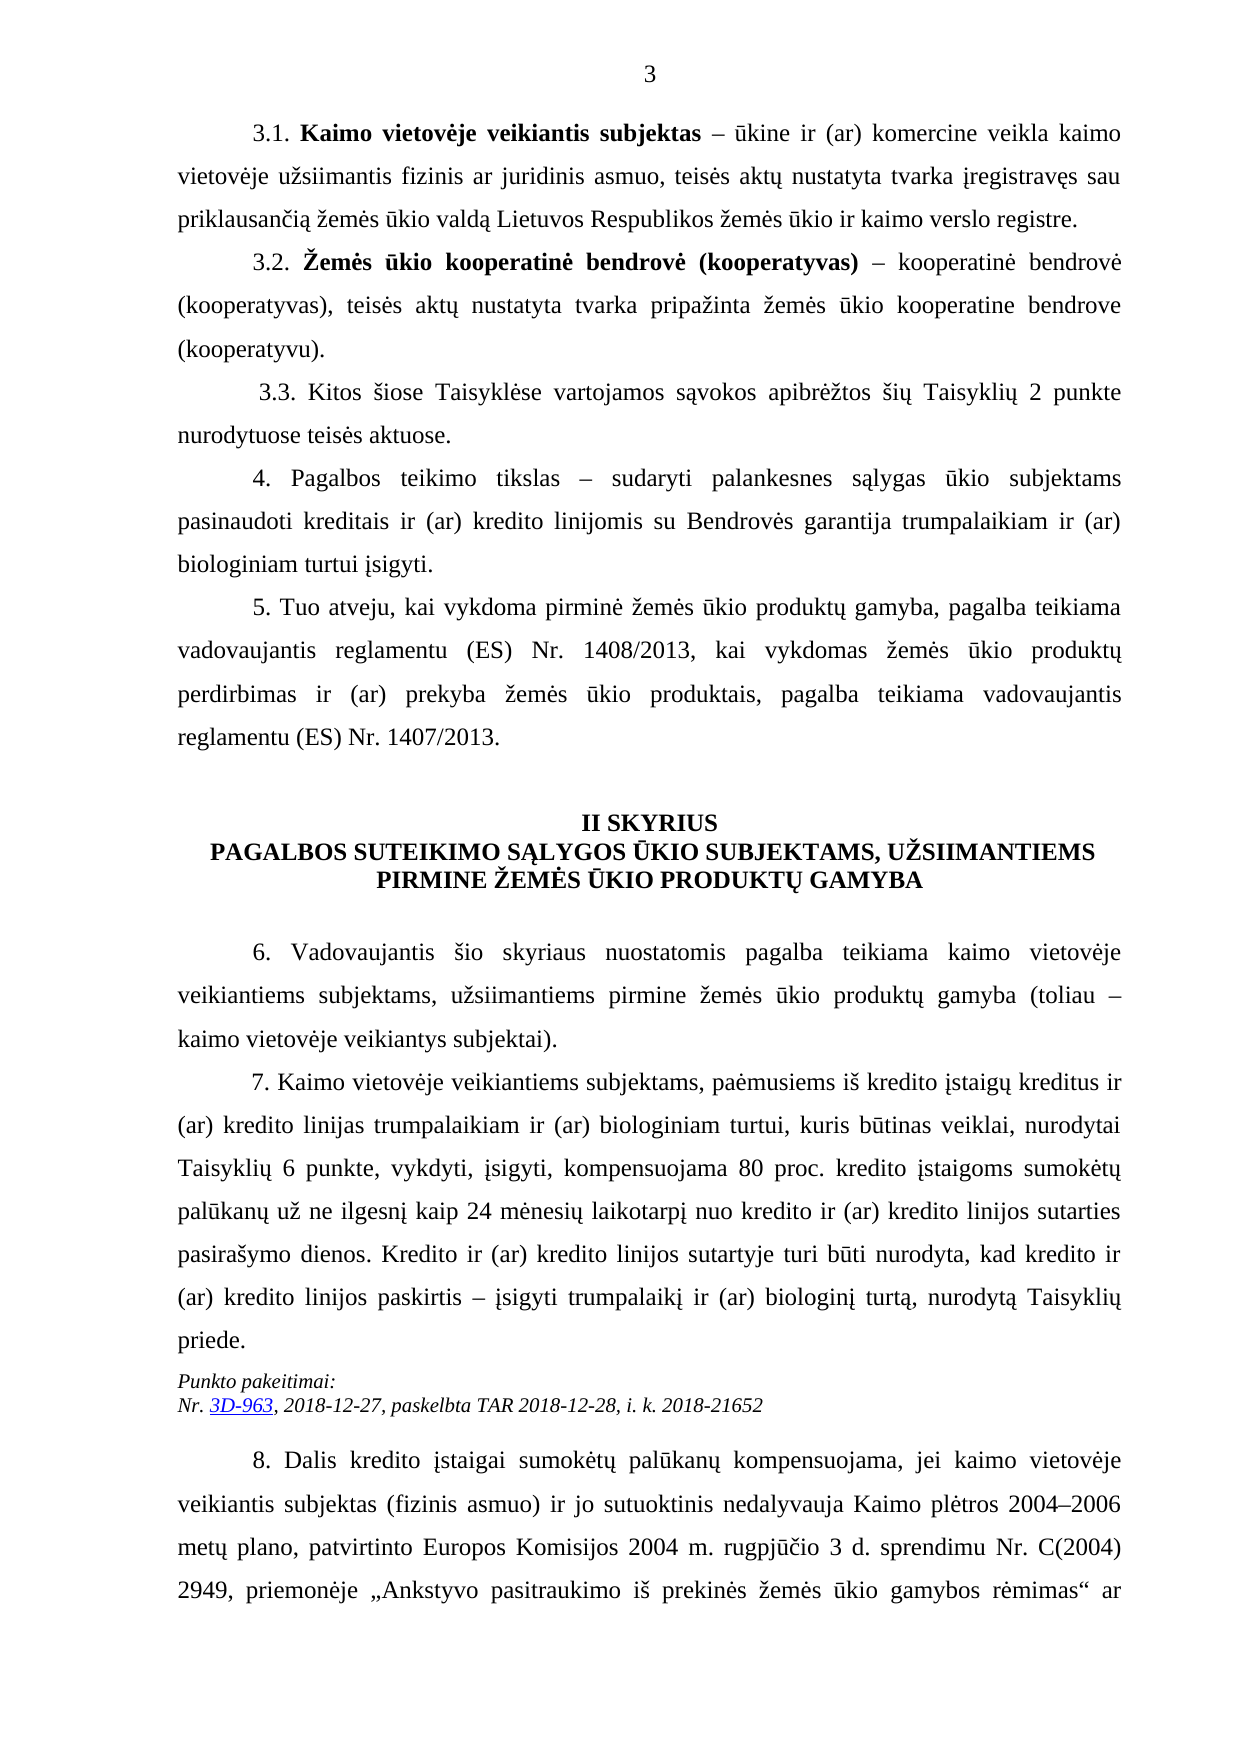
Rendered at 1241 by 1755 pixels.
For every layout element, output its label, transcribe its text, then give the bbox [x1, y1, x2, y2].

text 4. Pagalbos teikimo tikslas – sudaryti palankesnes sąlygas ūkio subjektams pasinaudoti kreditais ir (ar) kredito linijomis su Bendrovės garantija trumpalaikiam ir (ar) biologiniam turtui įsigyti. [177, 463, 1122, 578]
text 3.1. Kaimo vietovėje veikiantis subjektas – ūkine ir (ar) komercine veikla kaimo vietovėje užsiimantis fizinis ar juridinis asmuo, teisės aktų nustatyta tvarka įregistravęs sau priklausančią žemės ūkio valdą Lietuvos Respublikos žemės ūkio ir kaimo verslo registre. [177, 118, 1122, 233]
text 3.2. Žemės ūkio kooperatinė bendrovė (kooperatyvas) – kooperatinė bendrovė (kooperatyvas), teisės aktų nustatyta tvarka pripažinta žemės ūkio kooperatine bendrove (kooperatyvu). [177, 247, 1122, 362]
text 5. Tuo atveju, kai vykdoma pirminė žemės ūkio produktų gamyba, pagalba teikiama vadovaujantis reglamentu (ES) Nr. 1408/2013, kai vykdomas žemės ūkio produktų perdirbimas ir (ar) prekyba žemės ūkio produktais, pagalba teikiama vadovaujantis reglamentu (ES) Nr. 1407/2013. [177, 592, 1122, 751]
text 8. Dalis kredito įstaigai sumokėtų palūkanų kompensuojama, jei kaimo vietovėje veikiantis subjektas (fizinis asmuo) ir jo sutuoktinis nedalyvauja Kaimo plėtros 2004–2006 metų plano, patvirtinto Europos Komisijos 2004 m. rugpjūčio 3 d. sprendimu Nr. C(2004) 2949, priemonėje „Ankstyvo pasitraukimo iš prekinės žemės ūkio gamybos rėmimas“ ar [177, 1446, 1122, 1604]
text 3.3. Kitos šiose Taisyklėse vartojamos sąvokos apibrėžtos šių Taisyklių 2 punkte nurodytuose teisės aktuose. [177, 377, 1122, 449]
text 7. Kaimo vietovėje veikiantiems subjektams, paėmusiems iš kredito įstaigų kreditus ir (ar) kredito linijas trumpalaikiam ir (ar) biologiniam turtui, kuris būtinas veiklai, nurodytai Taisyklių 6 punkte, vykdyti, įsigyti, kompensuojama 80 proc. kredito įstaigoms sumokėtų palūkanų už ne ilgesnį kaip 24 mėnesių laikotarpį nuo kredito ir (ar) kredito linijos sutarties pasirašymo dienos. Kredito ir (ar) kredito linijos sutartyje turi būti nurodyta, kad kredito ir (ar) kredito linijos paskirtis – įsigyti trumpalaikį ir (ar) biologinį turtą, nurodytą Taisyklių priede. [177, 1067, 1122, 1354]
text Nr. 3D-963, 2018-12-27, paskelbta TAR 2018-12-28, i. k. 2018-21652 [177, 1393, 1122, 1417]
text PAGALBOS SUTEIKIMO SĄLYGOS ŪKIO SUBJEKTAMS, UŽSIIMANTIEMS PIRMINE ŽEMĖS ŪKIO PRODUKTŲ GAMYBA [177, 837, 1122, 894]
text 6. Vadovaujantis šio skyriaus nuostatomis pagalba teikiama kaimo vietovėje veikiantiems subjektams, užsiimantiems pirmine žemės ūkio produktų gamyba (toliau – kaimo vietovėje veikiantys subjektai). [177, 937, 1122, 1052]
text II SKYRIUS [177, 808, 1122, 837]
text Punkto pakeitimai: [177, 1369, 1122, 1393]
